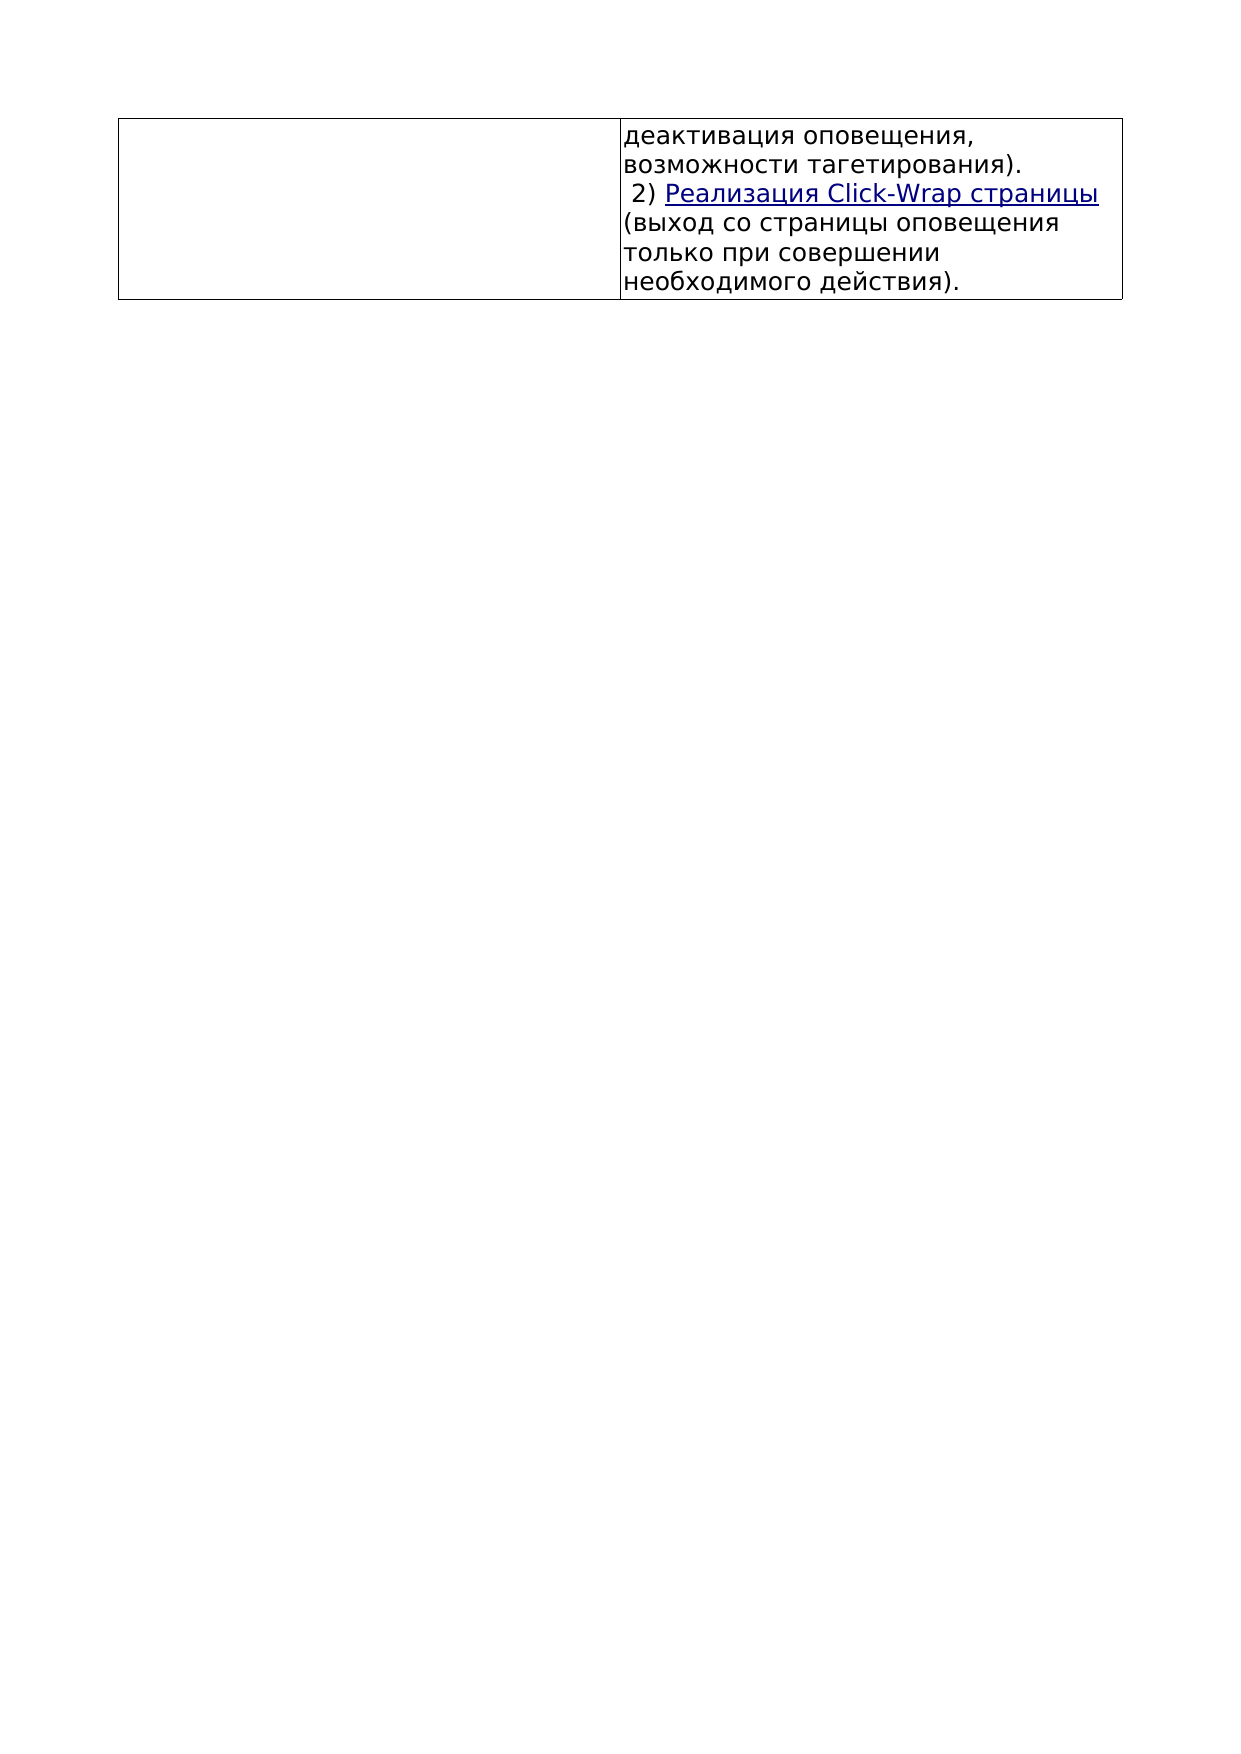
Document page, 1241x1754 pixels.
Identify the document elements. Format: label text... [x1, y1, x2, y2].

table_header деактивация оповещения, возможности тагетирования). 2) Реализация Click-Wrap страницы (выход со страницы оповещения только при совершении необходимого действия). [621, 119, 1122, 299]
table_header [119, 119, 620, 299]
